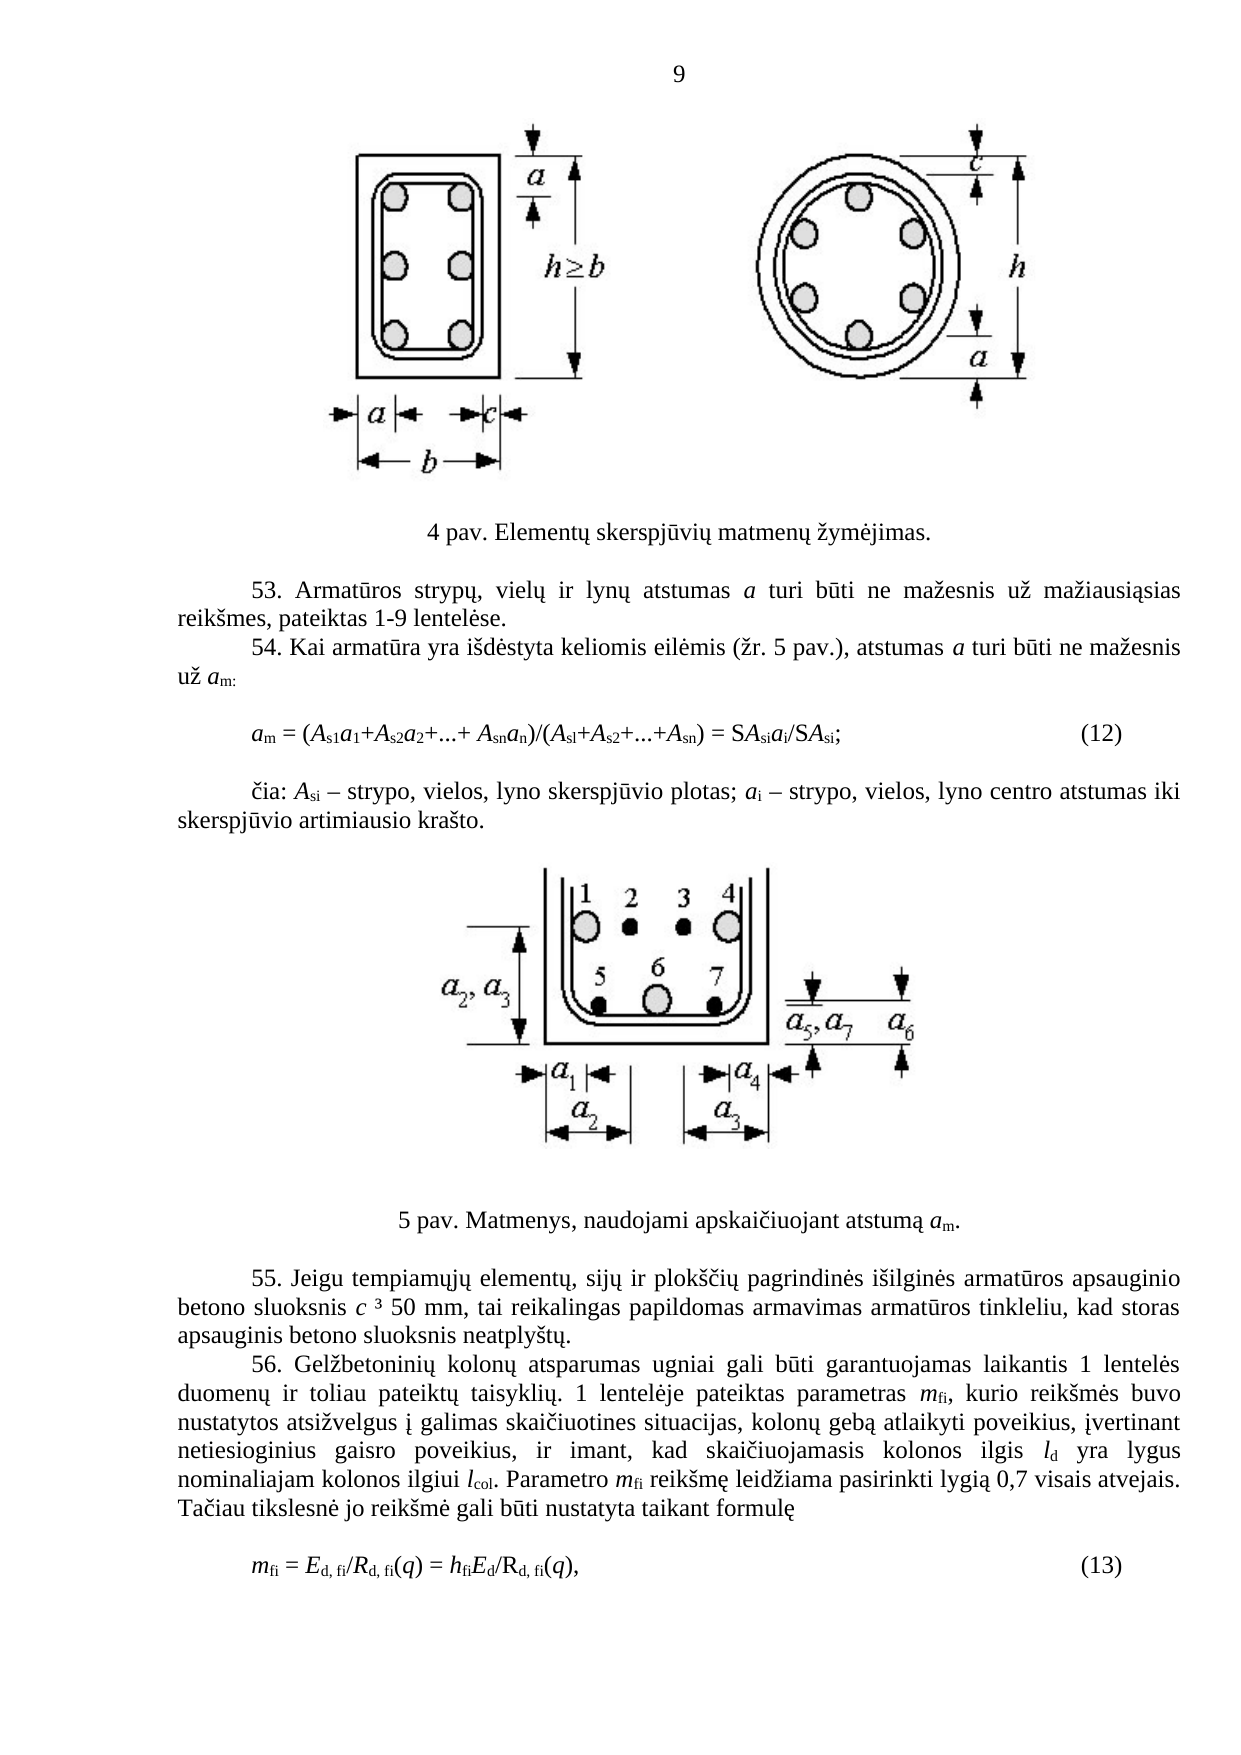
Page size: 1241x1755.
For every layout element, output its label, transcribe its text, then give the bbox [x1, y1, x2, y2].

text am = (As1a1+As2a2+...+ Asnan)/(Asl+As2+...+Asn) = SAsiai/SAsi; (12) [177, 718, 1181, 747]
text 4 pav. Elementų skerspjūvių matmenų žymėjimas. [177, 517, 1181, 546]
text 5 pav. Matmenys, naudojami apskaičiuojant atstumą am. [177, 1206, 1181, 1234]
text 54. Kai armatūra yra išdėstyta keliomis eilėmis (žr. 5 pav.), atstumas a turi būti ne mažesnis už am: [177, 632, 1181, 690]
text 53. Armatūros strypų, vielų ir lynų atstumas a turi būti ne mažesnis už mažiausiąsias reikšmes, pateiktas 1-9 lentelėse. [177, 575, 1181, 632]
text čia: Asi – strypo, vielos, lyno skerspjūvio plotas; ai – strypo, vielos, lyno centro atstumas iki skerspjūvio artimiausio krašto. [177, 776, 1181, 833]
text 56. Gelžbetoninių kolonų atsparumas ugniai gali būti garantuojamas laikantis 1 lentelės duomenų ir toliau pateiktų taisyklių. 1 lentelėje pateiktas parametras mfi, kurio reikšmės buvo nustatytos atsižvelgus į galimas skaičiuotines situacijas, kolonų gebą atlaikyti poveikius, įvertinant netiesioginius gaisro poveikius, ir imant, kad skaičiuojamasis kolonos ilgis ld yra lygus nominaliajam kolonos ilgiui lcol. Parametro mfi reikšmę leidžiama pasirinkti lygią 0,7 visais atvejais. Tačiau tikslesnė jo reikšmė gali būti nustatyta taikant formulę [177, 1349, 1181, 1522]
text mfi = Ed, fi/Rd, fi(q) = hfiEd/Rd, fi(q), (13) [177, 1551, 1181, 1579]
text 55. Jeigu tempiamųjų elementų, sijų ir plokščių pagrindinės išilginės armatūros apsauginio betono sluoksnis c ³ 50 mm, tai reikalingas papildomas armavimas armatūros tinkleliu, kad storas apsauginis betono sluoksnis neatplyštų. [177, 1263, 1181, 1349]
